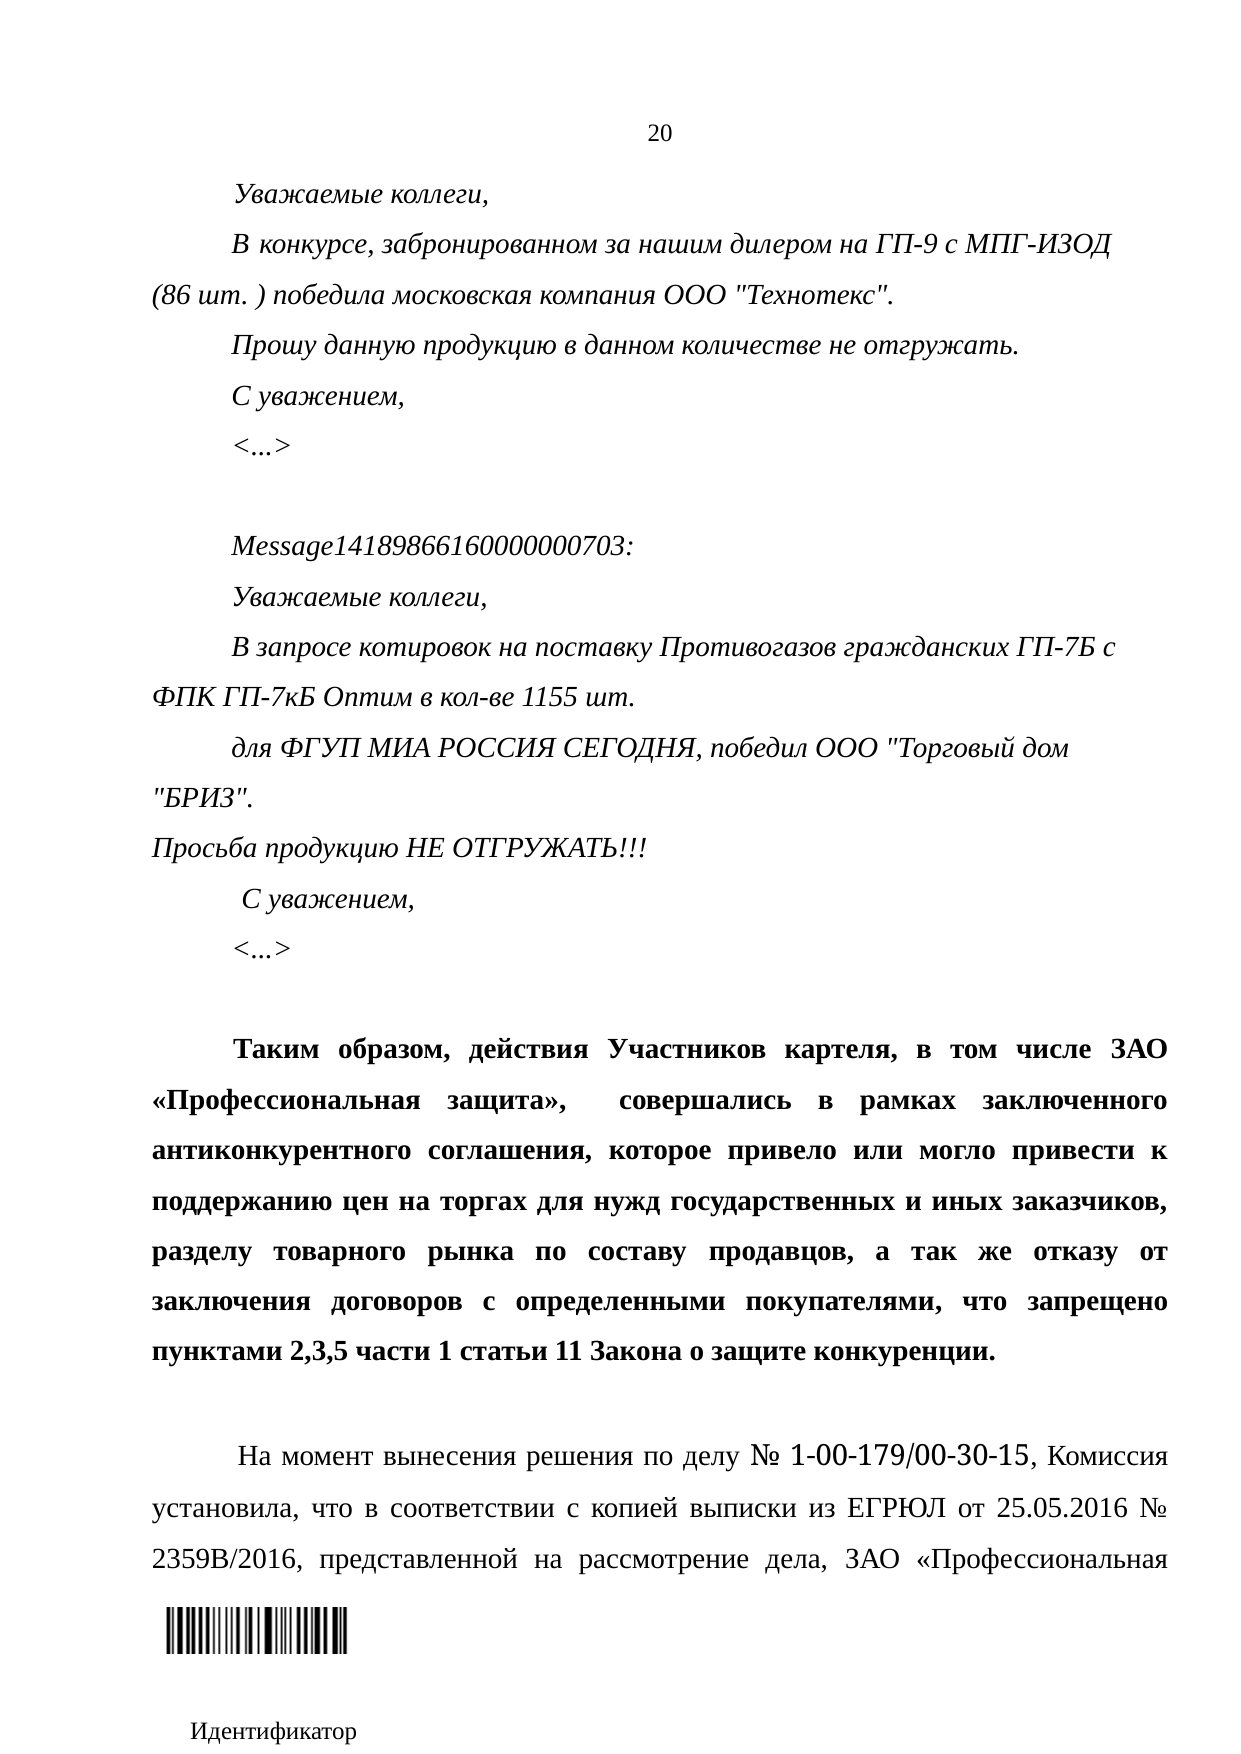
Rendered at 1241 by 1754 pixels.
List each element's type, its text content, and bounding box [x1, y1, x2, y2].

text Уважаемые коллеги, [152, 579, 1168, 612]
text <...> [152, 931, 1168, 964]
text для ФГУП МИА РОССИЯ СЕГОДНЯ, победил ООО "Торговый дом "БРИЗ". Просьба продукцию НЕ ОТГРУЖАТЬ!!! [152, 730, 1168, 864]
picture [151, 1607, 365, 1654]
text <...> [152, 428, 1168, 461]
text В конкурсе, забронированном за нашим дилером на ГП-9 с МПГ-ИЗОД (86 шт. ) победила московская компания ООО "Технотекс". [152, 227, 1168, 311]
text С уважением, [152, 881, 1168, 914]
text На момент вынесения решения по делу № 1-00-179/00-30-15, Комиссия установила, что в соответствии с копией выписки из ЕГРЮЛ от 25.05.2016 № 2359В/2016, представленной на рассмотрение дела, ЗАО «Профессиональная [152, 1434, 1168, 1574]
text Прошу данную продукцию в данном количестве не отгружать. [152, 327, 1168, 361]
text В запросе котировок на поставку Противогазов гражданских ГП-7Б с ФПК ГП-7кБ Оптим в кол-ве 1155 шт. [152, 629, 1168, 713]
text С уважением, [152, 378, 1168, 411]
text Таким образом, действия Участников картеля, в том числе ЗАО «Профессиональная защита», совершались в рамках заключенного антиконкурентного соглашения, которое привело или могло привести к поддержанию цен на торгах для нужд государственных и иных заказчиков, разделу товарного рынка по составу продавцов, а так же отказу от заключения договоров с определенными покупателями, что запрещено пунктами 2,3,5 части 1 статьи 11 Закона о защите конкуренции. [152, 1032, 1168, 1367]
text Уважаемые коллеги, [152, 176, 1168, 210]
text Message14189866160000000703: [152, 528, 1168, 562]
